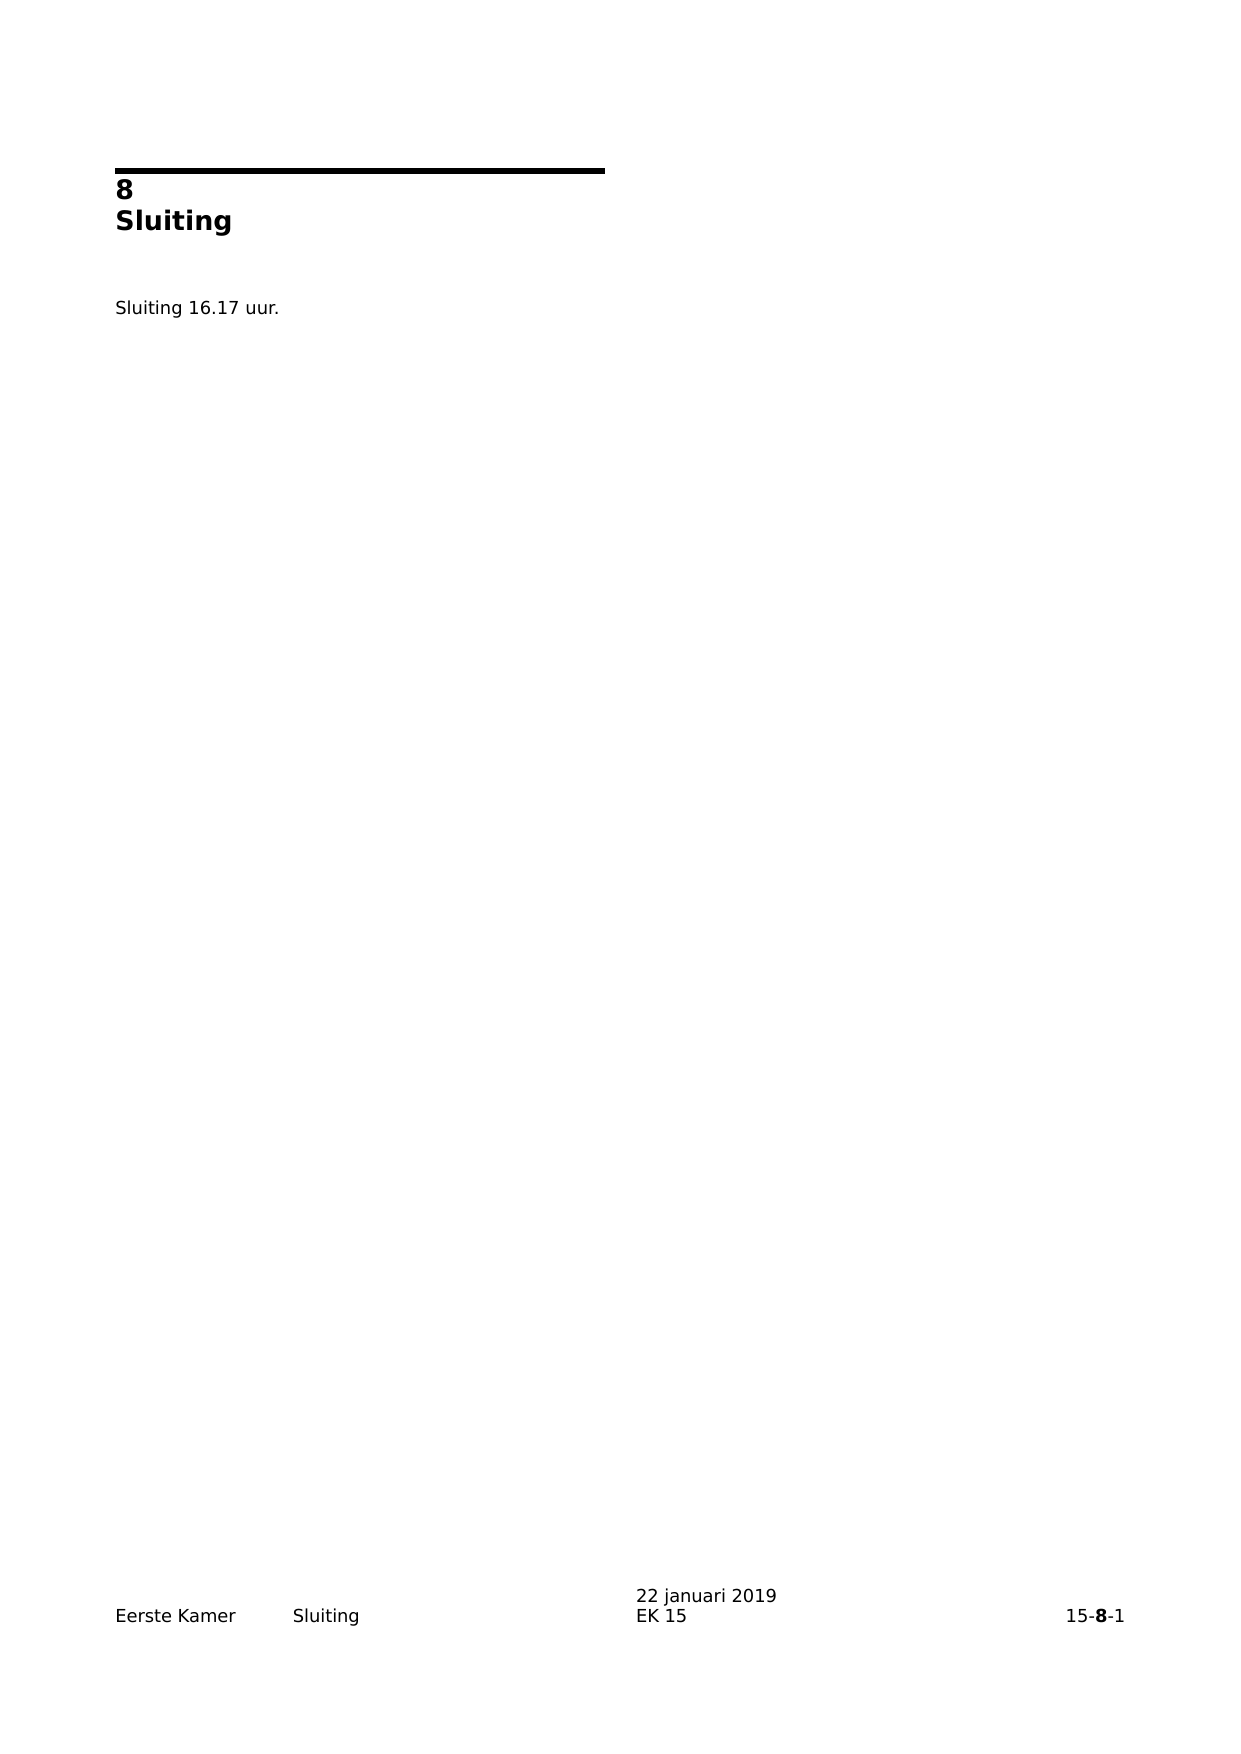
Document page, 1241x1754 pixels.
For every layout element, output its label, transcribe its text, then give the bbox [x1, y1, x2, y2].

title 8 Sluiting [115, 174, 605, 237]
text Sluiting 16.17 uur. [115, 298, 605, 318]
